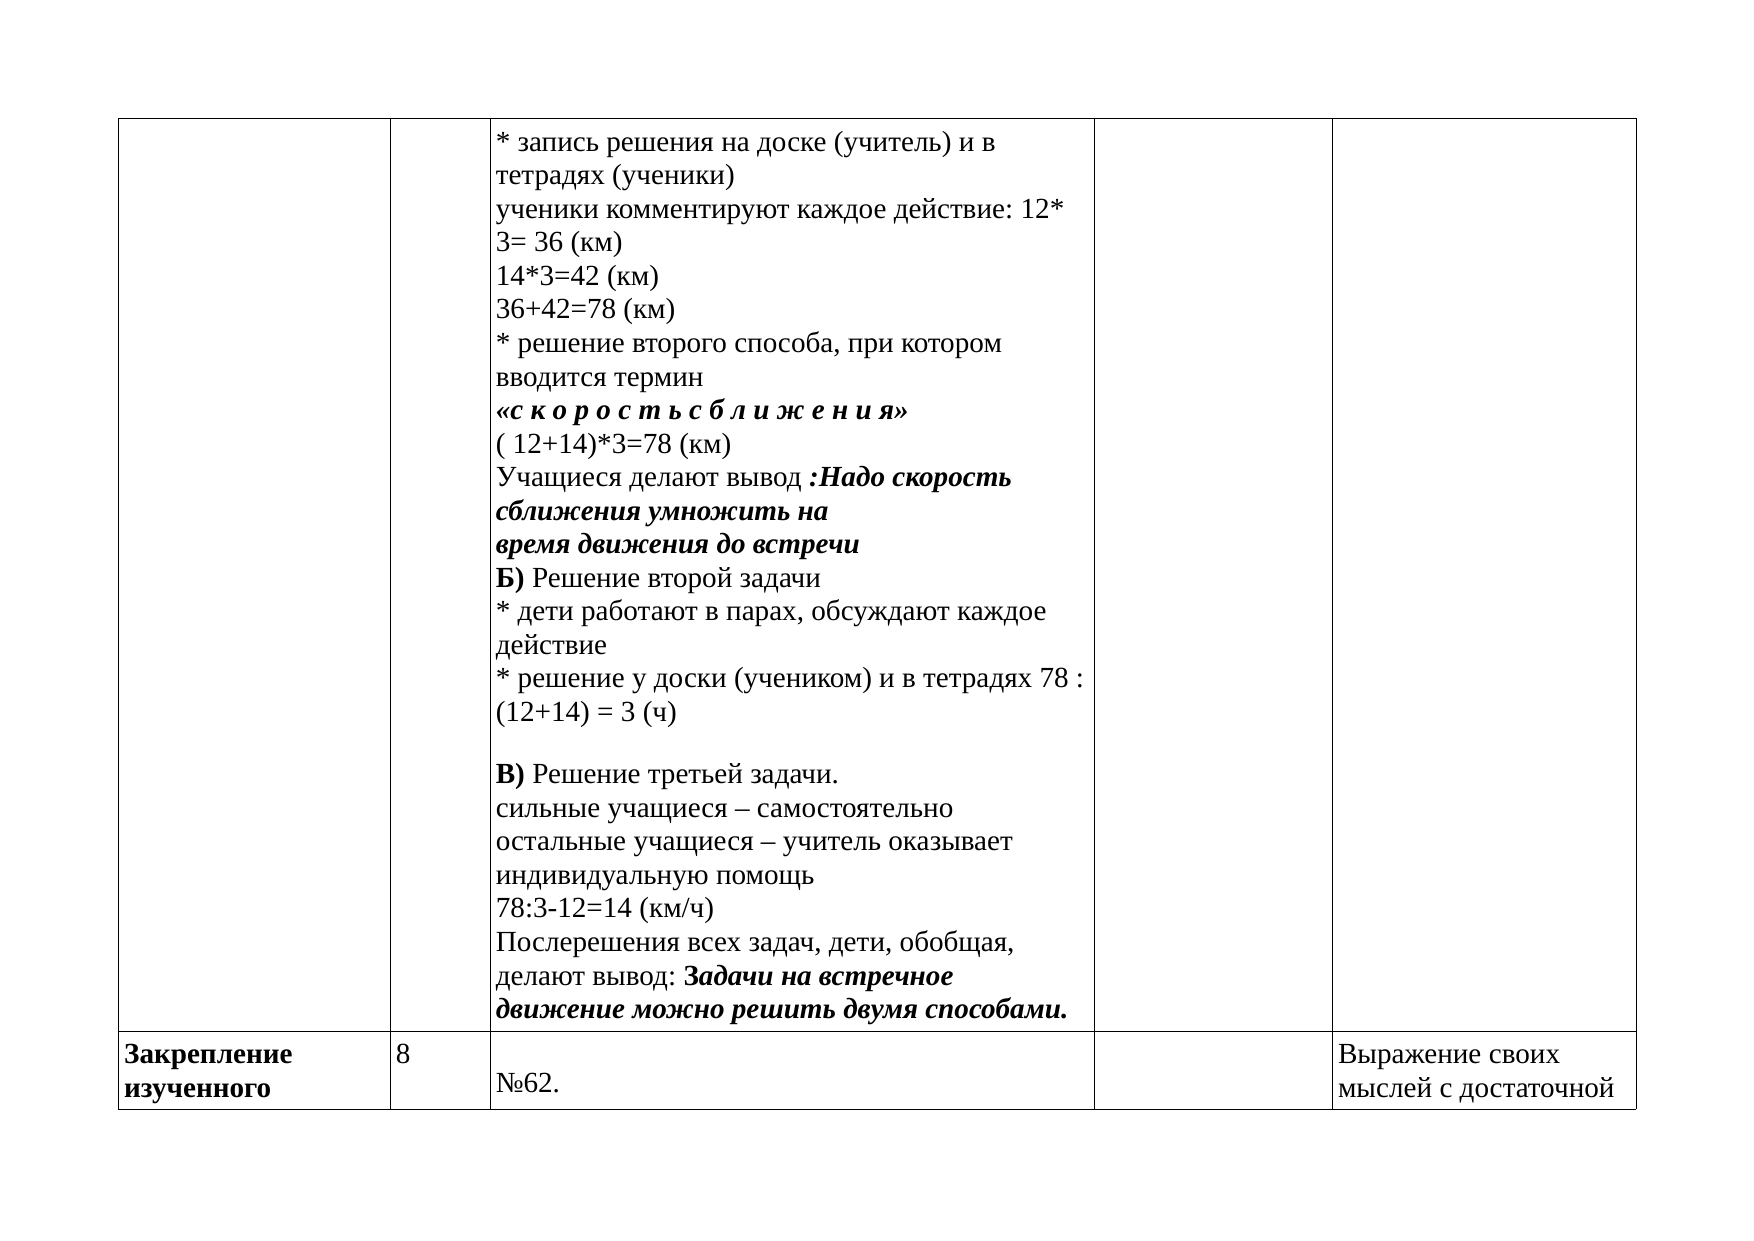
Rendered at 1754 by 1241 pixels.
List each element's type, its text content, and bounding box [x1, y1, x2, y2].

table_cell 8 [391, 1032, 490, 1109]
table_cell [1095, 1032, 1332, 1109]
table_cell №62. [491, 1032, 1094, 1109]
table_cell [1095, 119, 1332, 1031]
table_cell Закрепление изученного [119, 1032, 390, 1109]
table_cell * запись решения на доске (учитель) и в тетрадях (ученики) ученики комментируют каждое действие: 12* 3= 36 (км) 14*3=42 (км) 36+42=78 (км) * решение второго способа, при котором вводится термин «с к о р о с т ь с б л и ж е н и я» ( 12+14)*3=78 (км) Учащиеся делают вывод :Надо скорость сближения умножить на время движения до встречи Б) Решение второй задачи * дети работают в парах, обсуждают каждое действие * решение у доски (учеником) и в тетрадях 78 : (12+14) = 3 (ч) В) Решение третьей задачи. сильные учащиеся – самостоятельно остальные учащиеся – учитель оказывает индивидуальную помощь 78:3-12=14 (км/ч) Послерешения всех задач, дети, обобщая, делают вывод: Задачи на встречное движение можно решить двумя способами. [491, 119, 1094, 1031]
table_cell [1333, 119, 1636, 1031]
table_cell Выражение своих мыслей с достаточной [1333, 1032, 1636, 1109]
table_cell [119, 119, 390, 1031]
table_cell [391, 119, 490, 1031]
